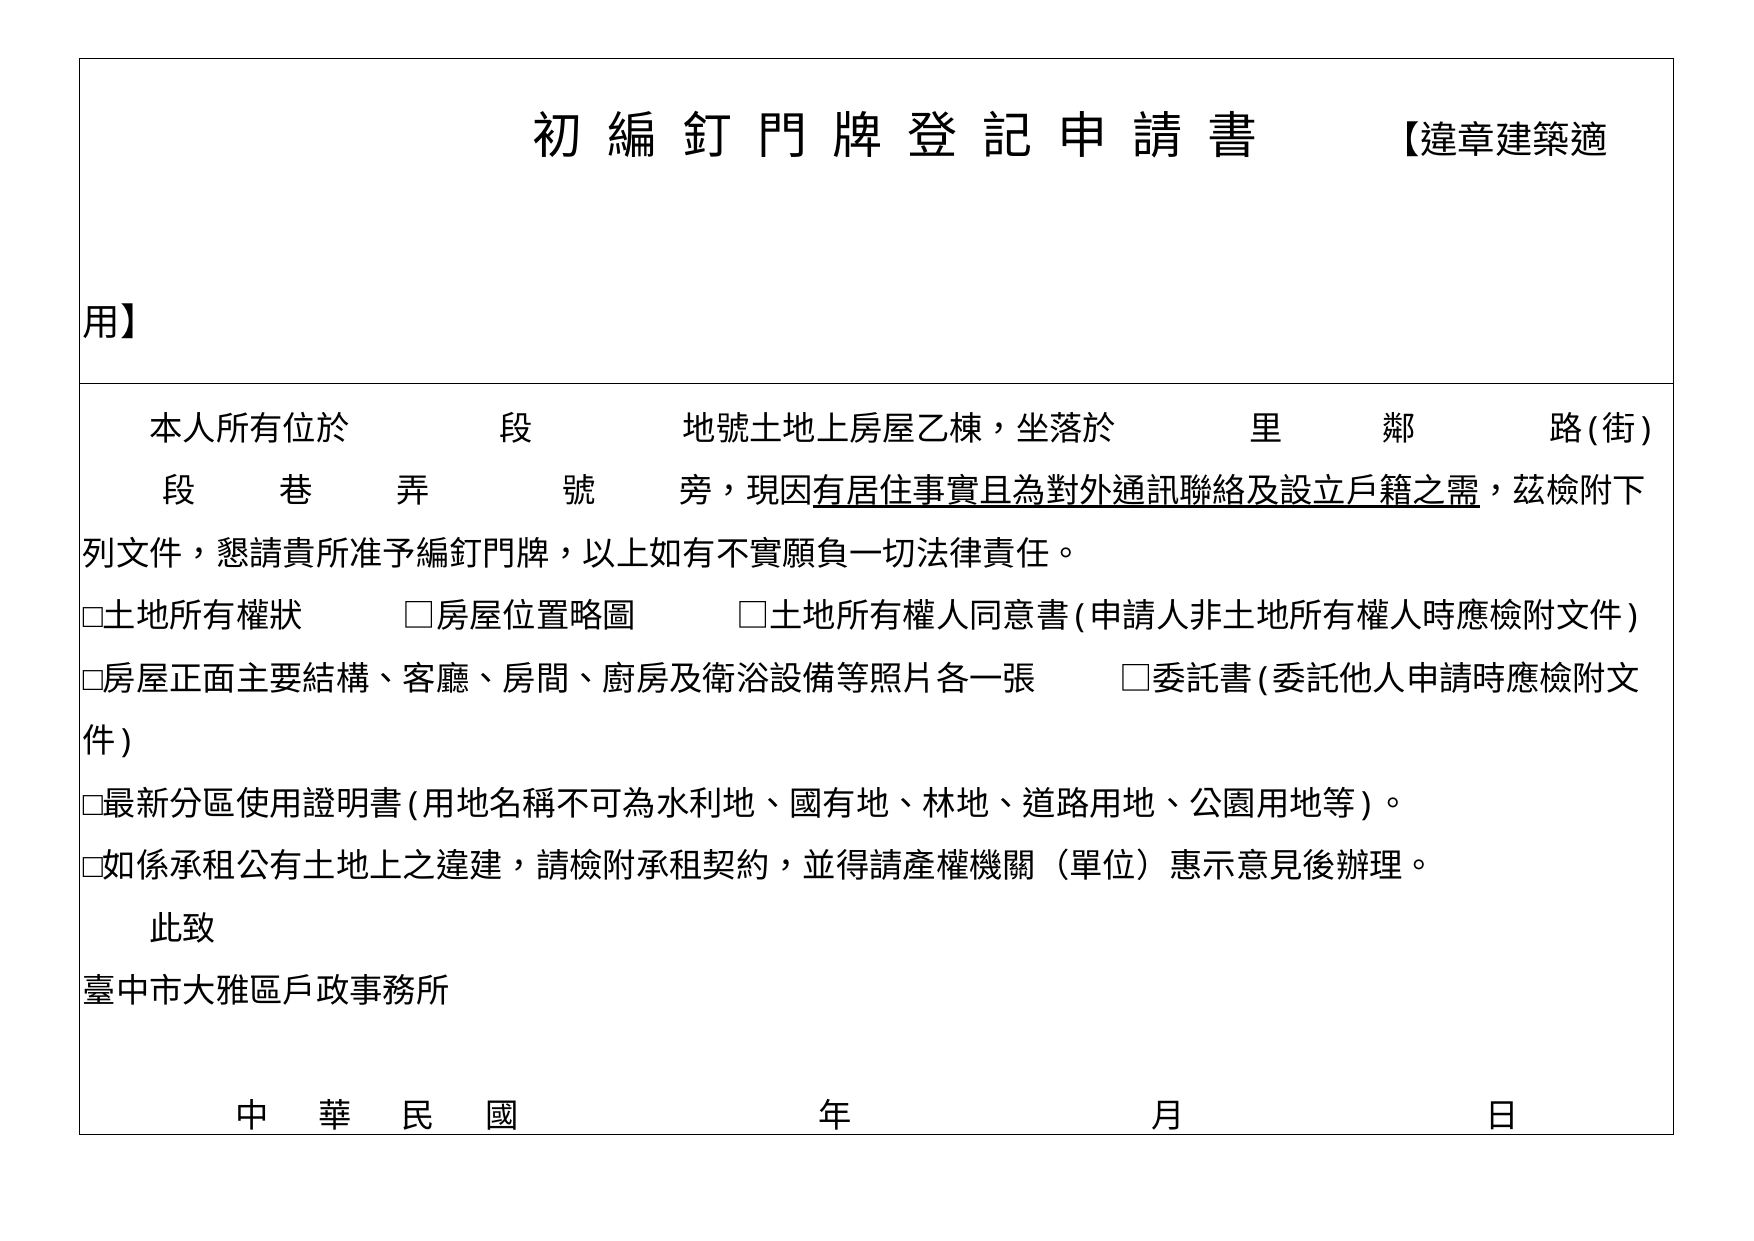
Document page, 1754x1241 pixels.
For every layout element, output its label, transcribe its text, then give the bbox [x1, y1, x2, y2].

table_cell 本人所有位於 段 地號土地上房屋乙棟，坐落於 里 鄰 路(街) 段 巷 弄 號 旁，現因有居住事實且為對外通訊聯絡及設立戶籍之需，茲檢附下列文件，懇請貴所准予編釘門牌，以上如有不實願負一切法律責任。 □土地所有權狀 □房屋位置略圖 □土地所有權人同意書(申請人非土地所有權人時應檢附文件) □房屋正面主要結構、客廳、房間、廚房及衛浴設備等照片各一張 □委託書(委託他人申請時應檢附文件) □最新分區使用證明書(用地名稱不可為水利地、國有地、林地、道路用地、公園用地等)。 □如係承租公有土地上之違建，請檢附承租契約，並得請產權機關（單位）惠示意見後辦理。 此致 臺中市大雅區戶政事務所 中 華 民 國 年 月 日 [80, 384, 1673, 1134]
table_header 初 編 釘 門 牌 登 記 申 請 書 【違章建築適用】 [80, 59, 1673, 383]
